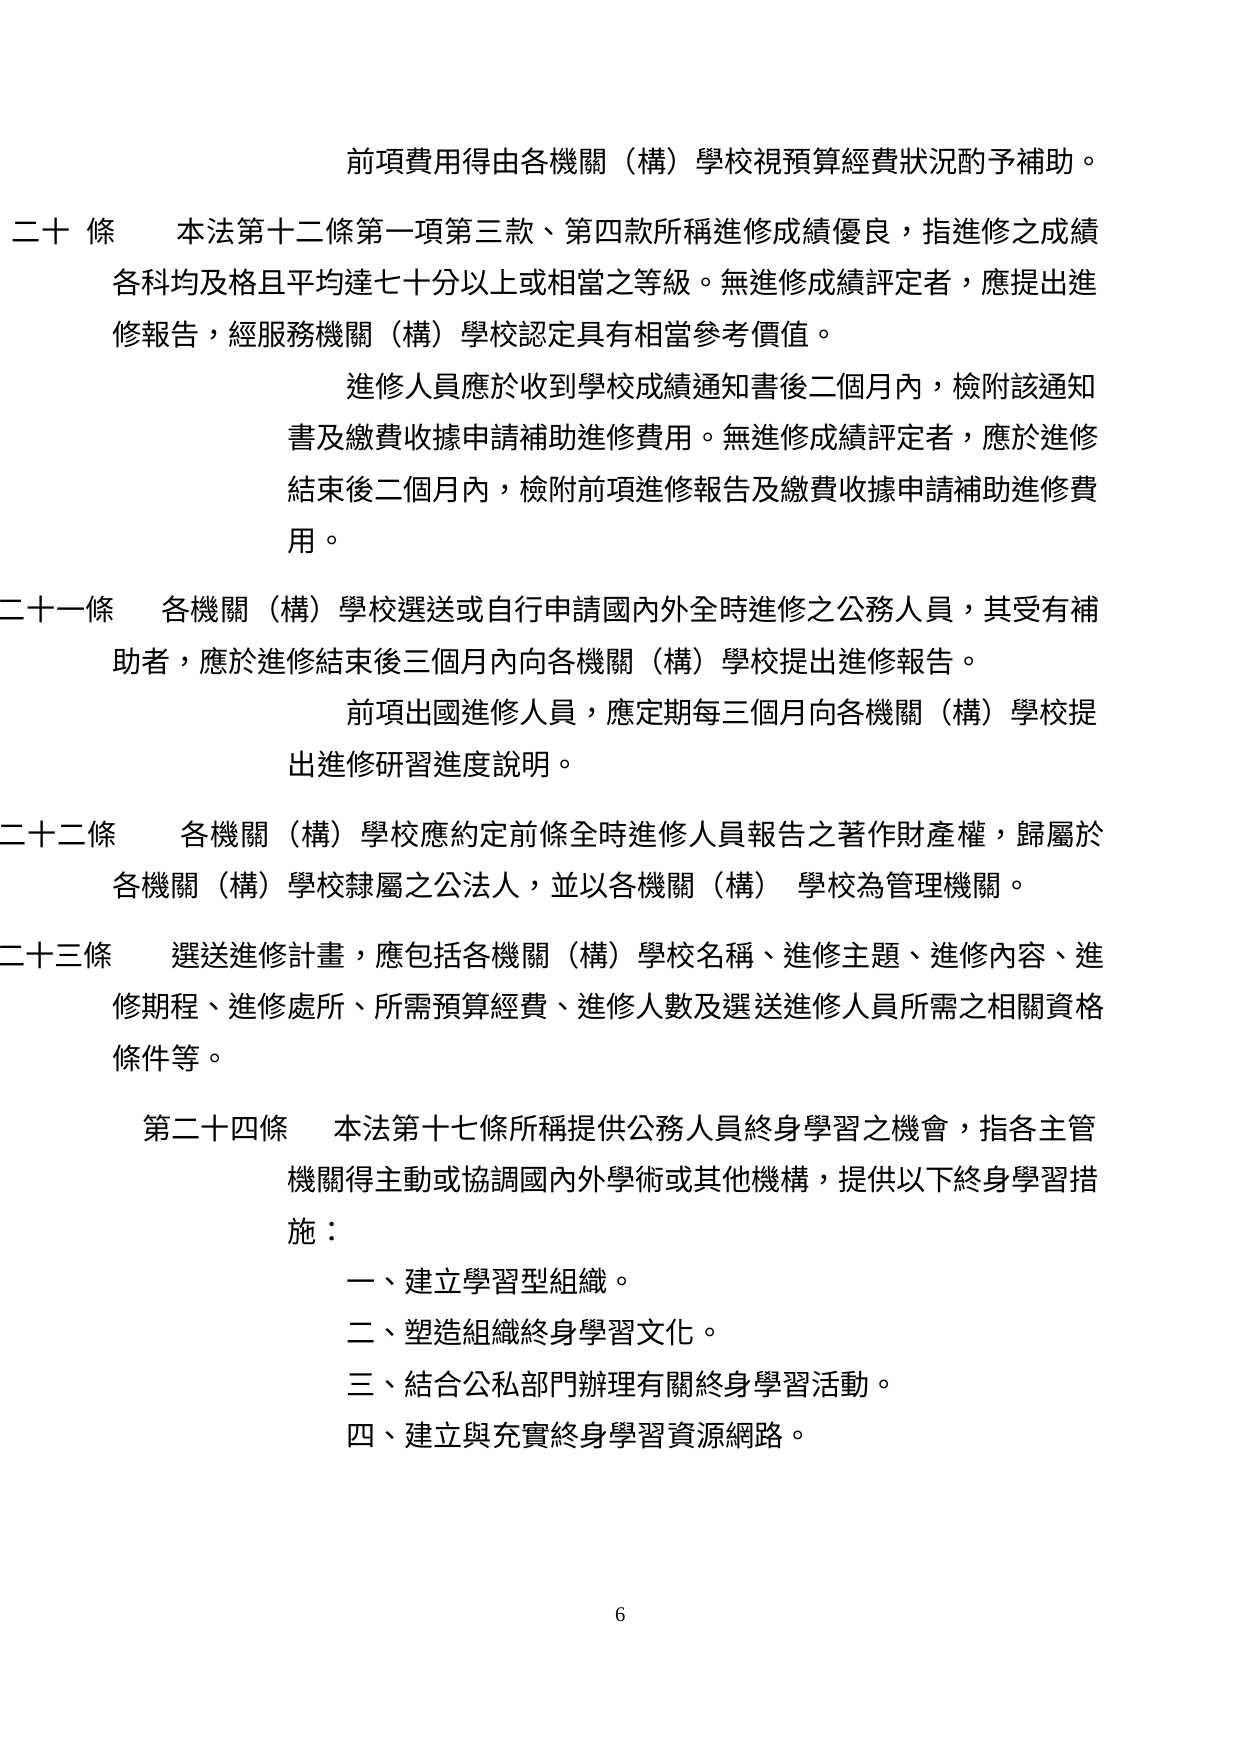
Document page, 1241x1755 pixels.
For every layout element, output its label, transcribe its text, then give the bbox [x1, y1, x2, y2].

text 三、結合公私部門辦理有關終身學習活動。四、建立與充實終身學習資源網路。 [346, 1361, 901, 1455]
text 第二十三條 選送進修計畫，應包括各機關（構）學校名稱、進修主題、進修內容、進修期程、進修處所、所需預算經費、進修人數及選送進修人員所需之相關資格條件等。 [0, 932, 1105, 1078]
text 第 二十 條 本法第十二條第一項第三款、第四款所稱進修成績優良，指進修之成績各科均及格且平均達七十分以上或相當之等級。無進修成績評定者，應提出進修報告，經服務機關（構）學校認定具有相當參考價值。 [0, 208, 1099, 354]
text 進修人員應於收到學校成績通知書後二個月內，檢附該通知書及繳費收據申請補助進修費用。無進修成績評定者，應於進修結束後二個月內，檢附前項進修報告及繳費收據申請補助進修費用。 [288, 363, 1099, 560]
text 二、塑造組織終身學習文化。 [346, 1309, 1118, 1352]
text 第二十四條 本法第十七條所稱提供公務人員終身學習之機會，指各主管機關得主動或協調國內外學術或其他機構，提供以下終身學習措施： [142, 1105, 1099, 1251]
text 第二十二條 各機關（構）學校應約定前條全時進修人員報告之著作財產權，歸屬於各機關（構）學校隸屬之公法人，並以各機關（構） 學校為管理機關。 [0, 811, 1105, 905]
text 前項費用得由各機關（構）學校視預算經費狀況酌予補助。 [346, 139, 1118, 181]
text 前項出國進修人員，應定期每三個月向各機關（構）學校提出進修研習進度說明。 [288, 690, 1099, 784]
text 一、建立學習型組織。 [346, 1260, 1118, 1300]
text 第二十一條 各機關（構）學校選送或自行申請國內外全時進修之公務人員，其受有補助者，應於進修結束後三個月內向各機關（構）學校提出進修報告。 [0, 587, 1099, 681]
